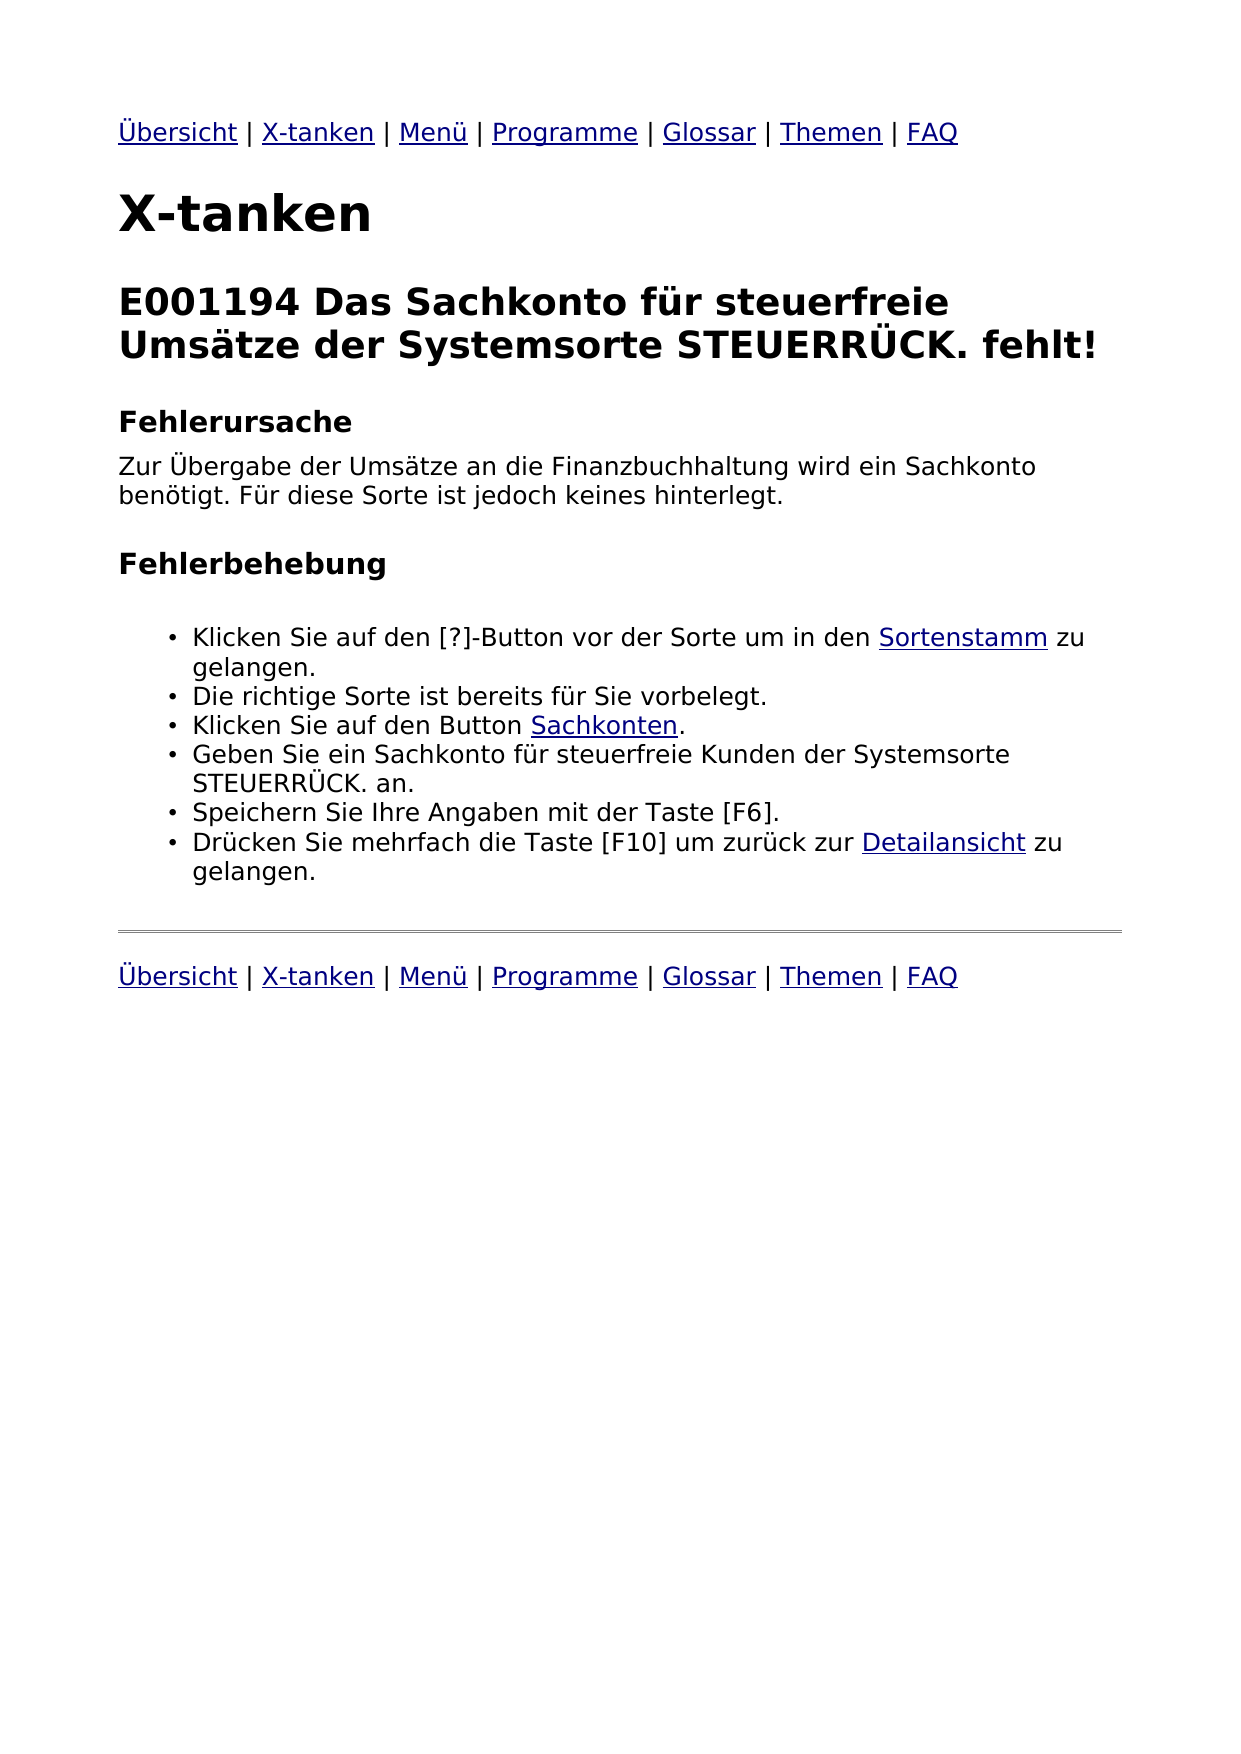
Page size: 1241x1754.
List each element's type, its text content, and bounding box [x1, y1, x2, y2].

subtitle Fehlerursache [118, 405, 1122, 439]
subtitle Fehlerbehebung [118, 548, 1122, 582]
list Die richtige Sorte ist bereits für Sie vorbelegt. [177, 682, 1122, 711]
subtitle E001194 Das Sachkonto für steuerfreie Umsätze der Systemsorte STEUERRÜCK. fehlt! [118, 281, 1122, 368]
text Übersicht | X-tanken | Menü | Programme | Glossar | Themen | FAQ [118, 118, 1122, 147]
list Klicken Sie auf den [?]-Button vor der Sorte um in den Sortenstamm zu gelangen. [177, 623, 1122, 682]
list Geben Sie ein Sachkonto für steuerfreie Kunden der Systemsorte STEUERRÜCK. an. [177, 740, 1122, 798]
list Speichern Sie Ihre Angaben mit der Taste [F6]. [177, 798, 1122, 828]
text Übersicht | X-tanken | Menü | Programme | Glossar | Themen | FAQ [118, 962, 1122, 991]
list Klicken Sie auf den Button Sachkonten. [177, 711, 1122, 740]
list Drücken Sie mehrfach die Taste [F10] um zurück zur Detailansicht zu gelangen. [177, 828, 1122, 886]
text Zur Übergabe der Umsätze an die Finanzbuchhaltung wird ein Sachkonto benötigt. Für diese Sorte ist jedoch keines hinterlegt. [118, 452, 1122, 510]
subtitle X-tanken [118, 185, 1122, 243]
